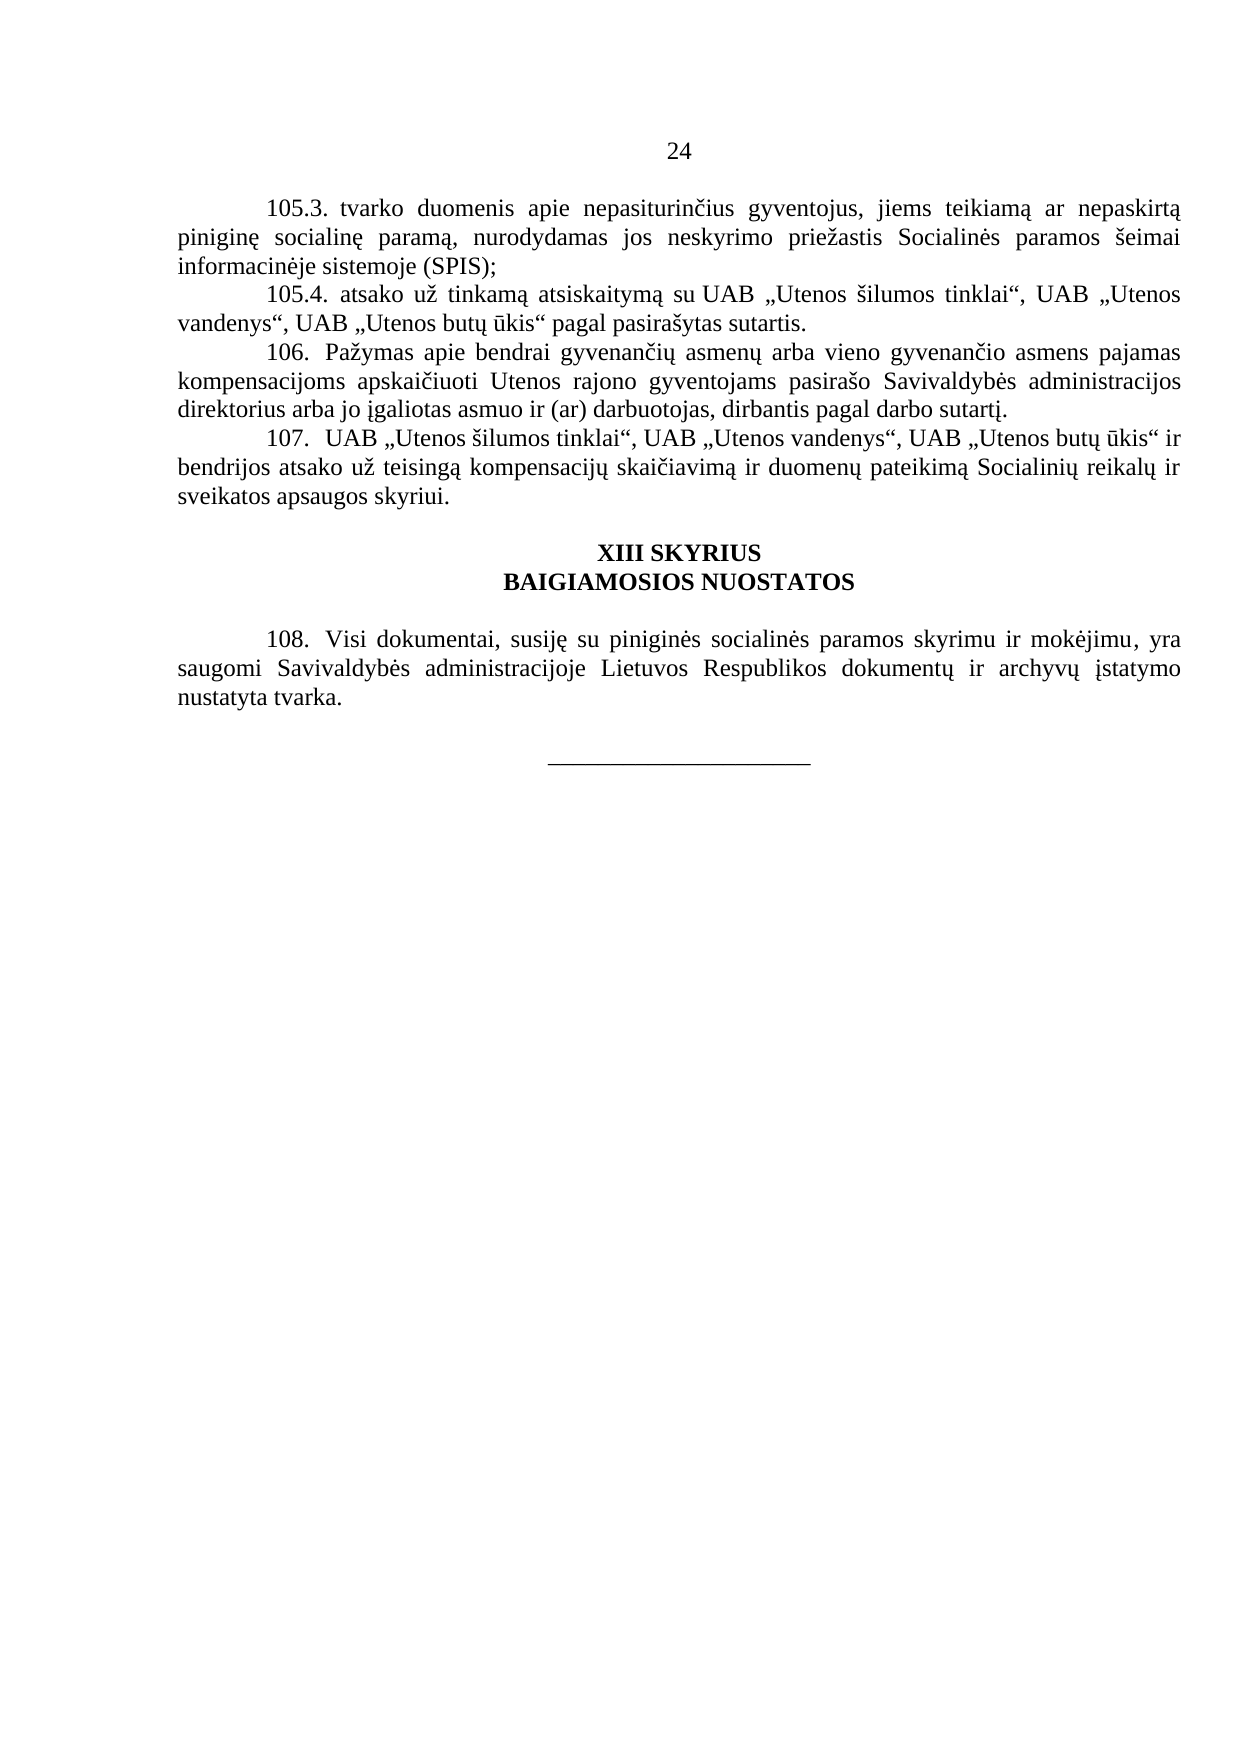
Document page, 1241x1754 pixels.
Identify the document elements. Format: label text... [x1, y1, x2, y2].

text 106. Pažymas apie bendrai gyvenančių asmenų arba vieno gyvenančio asmens pajamas kompensacijoms apskaičiuoti Utenos rajono gyventojams pasirašo Savivaldybės administracijos direktorius arba jo įgaliotas asmuo ir (ar) darbuotojas, dirbantis pagal darbo sutartį. [177, 337, 1181, 423]
text XIII SKYRIUS [177, 538, 1181, 567]
text 107. UAB „Utenos šilumos tinklai“, UAB „Utenos vandenys“, UAB „Utenos butų ūkis“ ir bendrijos atsako už teisingą kompensacijų skaičiavimą ir duomenų pateikimą Socialinių reikalų ir sveikatos apsaugos skyriui. [177, 423, 1181, 509]
text 105.4. atsako už tinkamą atsiskaitymą su UAB „Utenos šilumos tinklai“, UAB „Utenos vandenys“, UAB „Utenos butų ūkis“ pagal pasirašytas sutartis. [177, 279, 1181, 337]
text BAIGIAMOSIOS NUOSTATOS [177, 567, 1181, 596]
text 108. Visi dokumentai, susiję su piniginės socialinės paramos skyrimu ir mokėjimu, yra saugomi Savivaldybės administracijoje Lietuvos Respublikos dokumentų ir archyvų įstatymo nustatyta tvarka. [177, 624, 1181, 711]
text _____________________ [177, 739, 1181, 768]
text 105.3. tvarko duomenis apie nepasiturinčius gyventojus, jiems teikiamą ar nepaskirtą piniginę socialinę paramą, nurodydamas jos neskyrimo priežastis Socialinės paramos šeimai informacinėje sistemoje (SPIS); [177, 193, 1181, 279]
